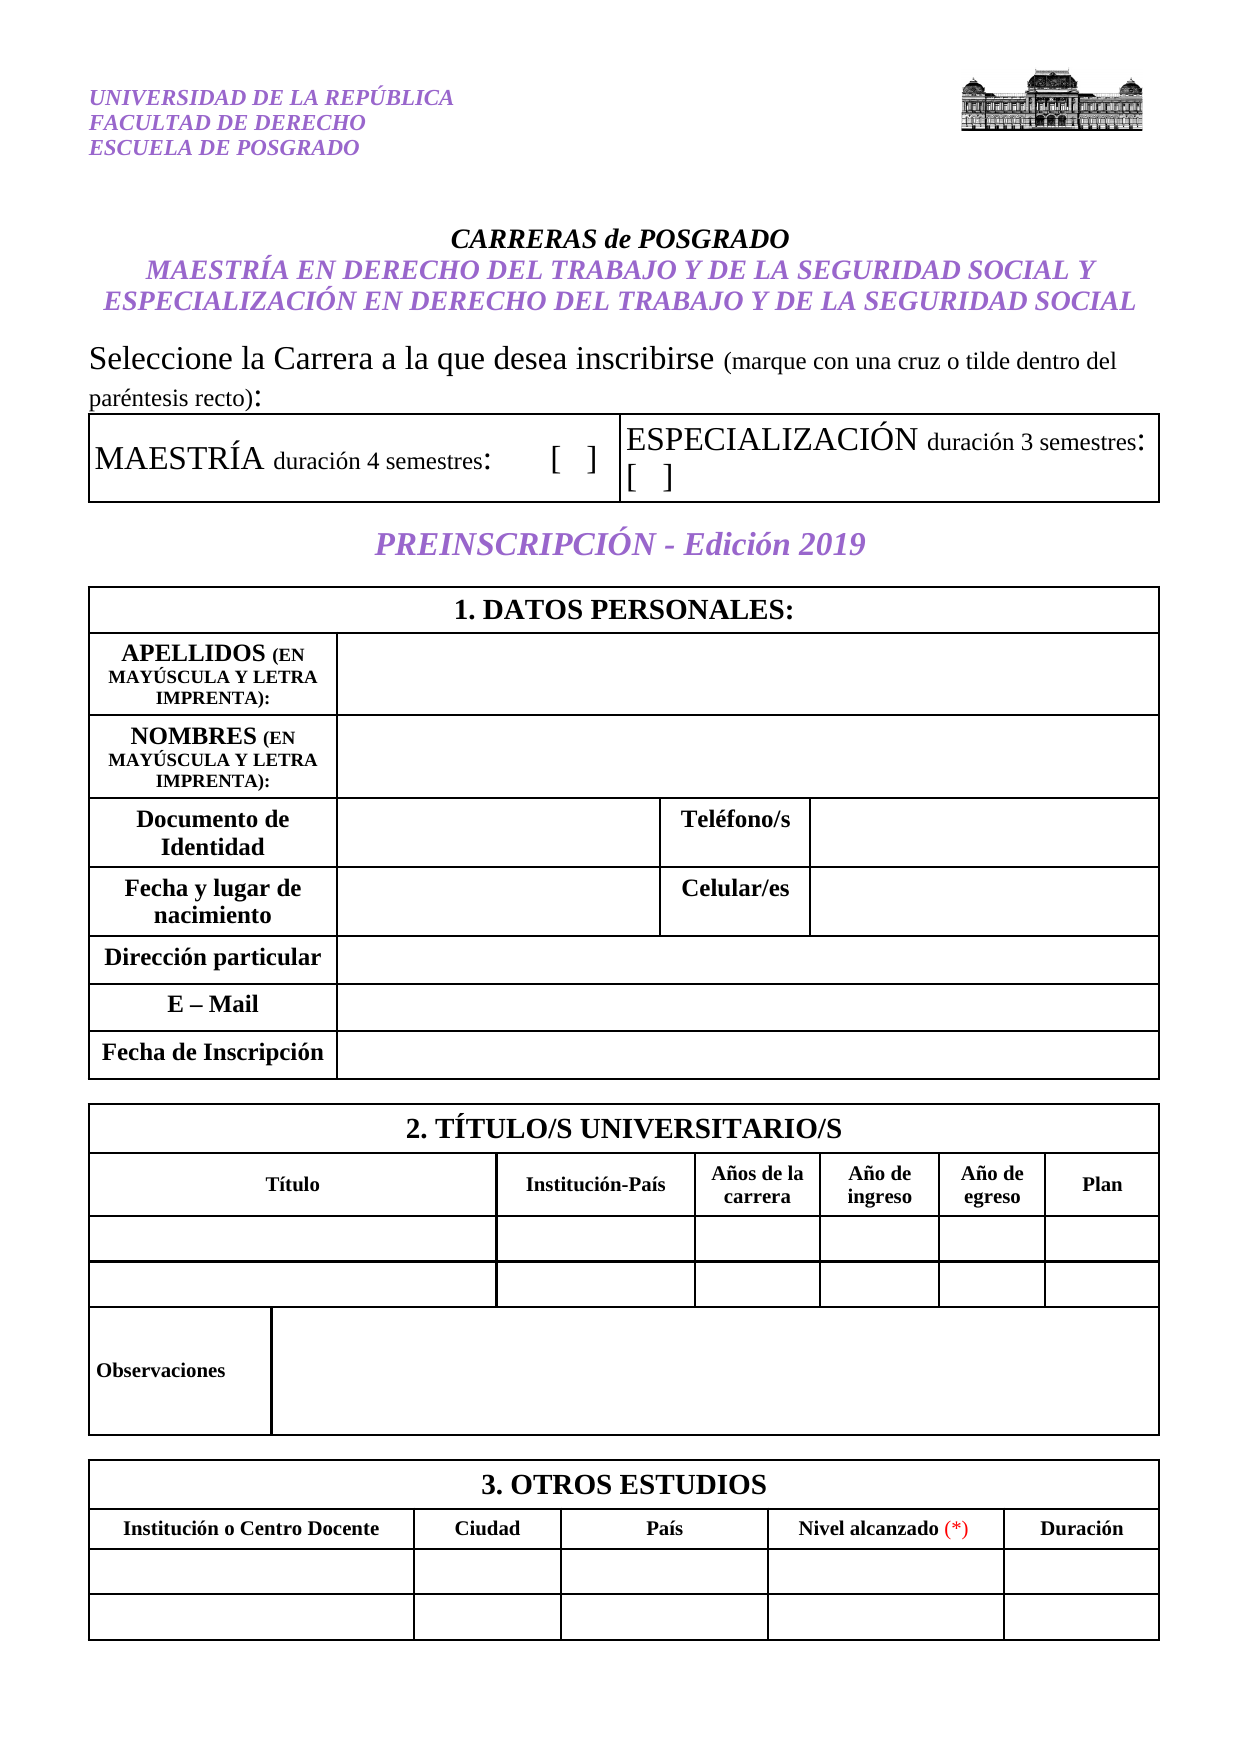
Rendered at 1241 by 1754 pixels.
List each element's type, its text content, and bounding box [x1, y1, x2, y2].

table_cell [338, 937, 1158, 983]
table_cell [821, 1263, 938, 1306]
table_cell [769, 1595, 1003, 1638]
table_cell Teléfono/s [661, 799, 809, 866]
table_header 1. DATOS PERSONALES: [90, 588, 1158, 632]
table_cell Institución-País [498, 1154, 694, 1215]
subtitle ESCUELA DE POSGRADO [88, 135, 1152, 161]
table_cell [90, 1263, 495, 1306]
table_header 2. TÍTULO/S UNIVERSITARIO/S [90, 1105, 1158, 1152]
table_header ESPECIALIZACIÓN duración 3 semestres: [ ] [621, 415, 1158, 501]
table_cell Año de egreso [940, 1154, 1044, 1215]
table_cell [415, 1550, 560, 1593]
table_cell Documento de Identidad [90, 799, 336, 866]
table_cell Año de ingreso [821, 1154, 938, 1215]
table_cell Institución o Centro Docente [90, 1510, 413, 1547]
table_header 3. OTROS ESTUDIOS [90, 1461, 1158, 1508]
table_cell [1005, 1550, 1158, 1593]
table_cell [940, 1217, 1044, 1260]
table_cell Dirección particular [90, 937, 336, 983]
table_cell [338, 868, 659, 935]
table_cell [338, 799, 659, 866]
table_cell [498, 1217, 694, 1260]
table_cell [811, 799, 1158, 866]
text UNIVERSIDAD DE LA REPÚBLICA [88, 84, 961, 110]
table_cell [696, 1263, 819, 1306]
table_cell [338, 1032, 1158, 1078]
table_cell [1046, 1217, 1158, 1260]
table_cell [90, 1550, 413, 1593]
table_header MAESTRÍA duración 4 semestres: [ ] [90, 415, 619, 501]
table_cell [811, 868, 1158, 935]
picture [961, 67, 1143, 131]
text PREINSCRIPCIÓN - Edición 2019 [88, 526, 1152, 563]
table_cell [769, 1550, 1003, 1593]
table_cell [90, 1217, 495, 1260]
table_cell Observaciones [90, 1308, 270, 1433]
table_cell Título [90, 1154, 495, 1215]
table_cell Años de la carrera [696, 1154, 819, 1215]
table_cell Ciudad [415, 1510, 560, 1547]
text CARRERAS de POSGRADO [88, 223, 1152, 254]
table_cell [940, 1263, 1044, 1306]
table_cell [90, 1595, 413, 1638]
table_cell NOMBRES (EN MAYÚSCULA Y LETRA IMPRENTA): [90, 716, 336, 797]
table_cell [338, 985, 1158, 1030]
text FACULTAD DE DERECHO [88, 110, 1152, 135]
table_cell Fecha y lugar de nacimiento [90, 868, 336, 935]
table_cell Nivel alcanzado (*) [769, 1510, 1003, 1547]
table_cell [821, 1217, 938, 1260]
table_cell [562, 1550, 767, 1593]
table_cell Celular/es [661, 868, 809, 935]
table_cell [696, 1217, 819, 1260]
table_cell E – Mail [90, 985, 336, 1030]
table_cell País [562, 1510, 767, 1547]
table_cell Fecha de Inscripción [90, 1032, 336, 1078]
table_cell [338, 634, 1158, 714]
table_cell [1046, 1263, 1158, 1306]
table_cell APELLIDOS (EN MAYÚSCULA Y LETRA IMPRENTA): [90, 634, 336, 714]
table_cell [498, 1263, 694, 1306]
text MAESTRÍA EN DERECHO DEL TRABAJO Y DE LA SEGURIDAD SOCIAL Y ESPECIALIZACIÓN EN DERECHO DEL TRABAJO Y DE LA SEGURIDAD SOCIAL [88, 254, 1152, 316]
table_cell Plan [1046, 1154, 1158, 1215]
table_cell [1005, 1595, 1158, 1638]
table_cell [273, 1308, 1158, 1433]
table_cell [415, 1595, 560, 1638]
table_cell [562, 1595, 767, 1638]
table_cell Duración [1005, 1510, 1158, 1547]
table_cell [338, 716, 1158, 797]
text Seleccione la Carrera a la que desea inscribirse (marque con una cruz o tilde dentro del paréntesis recto): [88, 339, 1152, 413]
